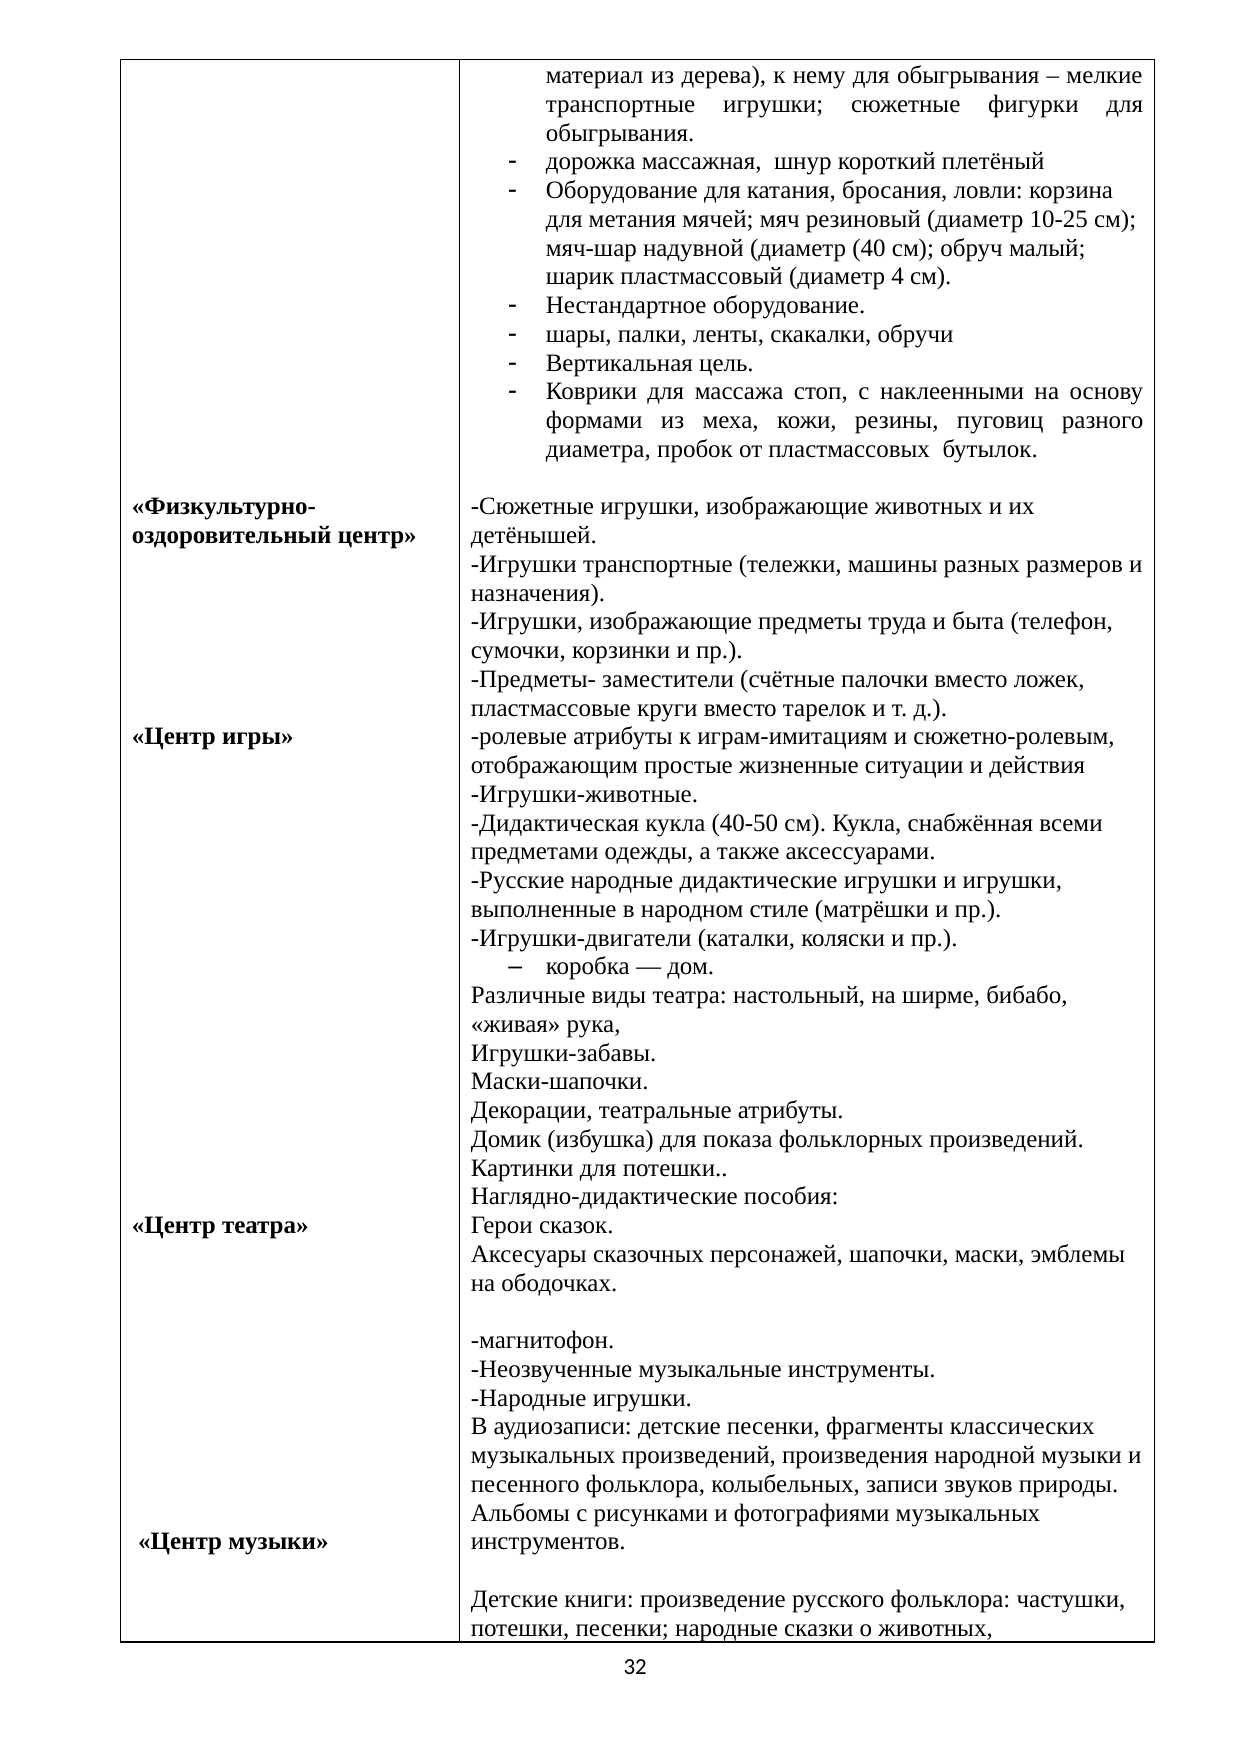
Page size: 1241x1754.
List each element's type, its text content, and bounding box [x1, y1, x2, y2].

table_cell Геометрические плоскостные фигуры и объёмные формы, различные по цвету, размеру (шар, круг, куб, квадрат, цилиндр, овал). Лото, домино в картинках. Предметные и сюжетные картинки, тематические наборы картинок (одежда, обувь, мебель, посуда, овощи, животные, игрушки, транспорт, профессии). Макеты предметов ближайшего окружения, изготовленные из разных материалов, разных цветов, прочности, тяжести. Иллюстрации и копии реальных предметов бытовой техники, используемых дома и в детском саду (пылесос, мясорубка, стиральная машина и т. д.). Схемы, модели слов и предложений, дидактические игры по обучению грамоте, касса букв с цветовым обозначением гласных, согласных, твёрдых и мягких звуков. Числовой ряд. Картинки с изображением последовательности событий (например, иллюстрации к сказкам). Картинки с изображением частей суток и их последовательности. Мелкая и крупная геометрическая мозаика. Материал на развитие мелкой моторики кистей рук (бусы, леска для нанизывания, пуговицы, шнуровки). Наборы разрезных и парных картинок (6-10 частей). «Чудесные мешочки». Игры для интеллектуального развития. Настольно-печатные игры разнообразной тематики и содержания. Бытовая техника. Посуда. Наглядно-дидактические пособия, серия «Рассказы по картинкам» Профессии. Фланелеграф. Цветные счётные палочки, логические блок Иллюстрации с изображением хозяйственно-бытового труда взрослых дома и в детском саду. Контурные и цветные изображения предметов. Развивающие игры: «Логические кубики», «Уголки», «Составь куб», «Танграмм», «Сложи узор», палочки Кьюзенера и др. Однородные и разнородные предметы, различные по форме, длине, высоте, ширине. Пособия по краеведению (символика родного города, страны; книги, альбомы, фотоматериалы). Пособия для нахождения сходства и различия. Пособия для составления целого из частей. Блоки Дьенеша. Пазлы. Песочные часы. Числовые карточки. Ёмкости для измерения, пересыпания, исследования, хранения. Стол с клеёнкой. Подносы. Клеёнчатые фартуки и нарукавники на подгруппу детей. Пластичные материалы, интересные для исследования и наблюдения предметы. Материалы для пересыпания и переливания (пустые пластиковые бутылки, банки, фасоль, горох, макароны). Трубочки для промывания, просовывания. Волшебный мешочек. Мыльные пузыри. Маленькие зеркала. Магниты. Электрические фонарики. Бумага, фольга. Различные соломки и трубочки для пускания мыльных пузырей Деревянные катушки из-под ниток, клубки ниток. Пуговицы разных размеров, бусины Кусочки тканей Стёкла разного цвета. Увеличительное стекло. Поролоновые губки разного размера. Набор для экспериментирования с водой: емкости 2-3 размеров разной формы, предметы-орудия для переливания и вылавливания – черпаки, сачки, плавающие и тонущие игрушки и предметы (губки, дощечки, металлические предметы, предметы из резины, пластмассы и т. д.). Набор для экспериментирования с песком: формочки разной конфигурации, ёмкости разного размера, предметы-орудия – совочки, лопатки, ведёрки, грабельки. Леечки, кулёчки, ведёрки с отверстиями. Макет-панорама леса в разные времена года: «Лес зимой», «Лес летом», «Лес весной», «Лес осенью». Коллекция ракушек, семян, камней. Библиотека познавательной природоведческой литературы, энциклопедии. Иллюстрации с изображением признаков сезона: о состоянии живой и неживой природы, об особенностях явлений погоды, о типичных видах труда и отдыха. Растения ближайшего окружения. Растения, требующие разных способов ухода. Цветущие комнатные растения (3-4 вида). Растения, характерные для всех времён года. Муляжи овощей и фруктов (огурец, помидор, морковь, яблоко, редис). Календарь погоды. Календарь природы. Дневники наблюдений. Инвентарь для ухода за растениями и животными (лейки, брызгалки, салфетки, щёточки-кисточки, палочки с заострёнными концами, совки). Зелёный огород (выращивание корма для животных). Зимний огород (луковицы, крупные и мелкие семена). Модели для обобщения объектов природы по определённым признакам. Условные обозначения. Иллюстрации растений различных мест произрастания (комнатных, сада, огорода, цветника, луга, леса, парка), кустов, деревьев, трав. Иллюстрации с изображением общих признаков растений (корень, листья, стебель, цветок, плод)). Иллюстрации с изображением различных сред обитания: наземной, воздушной, водной. Картинки с изображением цветов (одуванчик, ромашка, роза, колокольчик, ландыш). Кормушка и корм для птиц. Иллюстрации с изображением животных (домашних и диких, жарких стран, севера), птиц (перелётных, зимующих, кочующих). Дидактические игры на основные правила поведения человека в экосистемах, обеспечивающих сохранение их целостности. Наглядно-дидактические пособия, серия «Рассказы по картинкам»; Зима. Осень Весна. Лето. Родная природа. В деревне. Времена года. Наглядно-дидактические пособия: Животные жарких стран. Животные средней полосы. Насекомые. Арктика и Антарктика. Собаки – друзья и помощники. Фигурки людей и животных для обыгрывания: наборы диких и домашних животных и их детёнышей; игрушечные птицы (зоопарк, птичий двор), рыбки, насекомые, люди и т. д. Образцы построек различной сложности. Игрушки бытовой тематики. Природный и разнообразный полифункциональный материал: шишки, бруски и т. д. Тематические конструкторы (деревянный, пластмассовый, ). Природный материал (сучки, плоды, шишки и т.д.), клей, пластилин, бумага. Строительный материал из коробок разной величины. Напольный конструктор (крупный строительный материал из дерева), к нему для обыгрывания – крупные транспортные игрушки ( со шнуром с наконечником): автомобили грузовые, легковые (деревянные, пластмассовые, инерционные, простые), автобусы, паровозы, самолеты, пароходы, лодки и т. д. Настольный конструктор (мелкий строительный материал из дерева), к нему для обыгрывания – мелкие транспортные игрушки; сюжетные фигурки для обыгрывания. дорожка массажная, шнур короткий плетёный Оборудование для катания, бросания, ловли: корзина для метания мячей; мяч резиновый (диаметр 10-25 см); мяч-шар надувной (диаметр (40 см); обруч малый; шарик пластмассовый (диаметр 4 см). Нестандартное оборудование. шары, палки, ленты, скакалки, обручи Вертикальная цель. Коврики для массажа стоп, с наклеенными на основу формами из меха, кожи, резины, пуговиц разного диаметра, пробок от пластмассовых бутылок. -Сюжетные игрушки, изображающие животных и их детёнышей. -Игрушки транспортные (тележки, машины разных размеров и назначения). -Игрушки, изображающие предметы труда и быта (телефон, сумочки, корзинки и пр.). -Предметы- заместители (счётные палочки вместо ложек, пластмассовые круги вместо тарелок и т. д.). -ролевые атрибуты к играм-имитациям и сюжетно-ролевым, отображающим простые жизненные ситуации и действия -Игрушки-животные. -Дидактическая кукла (40-50 см). Кукла, снабжённая всеми предметами одежды, а также аксессуарами. -Русские народные дидактические игрушки и игрушки, выполненные в народном стиле (матрёшки и пр.). -Игрушки-двигатели (каталки, коляски и пр.). коробка — дом. Различные виды театра: настольный, на ширме, бибабо, «живая» рука, Игрушки-забавы. Маски-шапочки. Декорации, театральные атрибуты. Домик (избушка) для показа фольклорных произведений. Картинки для потешки.. Наглядно-дидактические пособия: Герои сказок. Аксесуары сказочных персонажей, шапочки, маски, эмблемы на ободочках. -магнитофон. -Неозвученные музыкальные инструменты. -Народные игрушки. В аудиозаписи: детские песенки, фрагменты классических музыкальных произведений, произведения народной музыки и песенного фольклора, колыбельных, записи звуков природы. Альбомы с рисунками и фотографиями музыкальных инструментов. Детские книги: произведение русского фольклора: частушки, потешки, песенки; народные сказки о животных, произведения русской и зарубежной классики, рассказы, сказки, стихи современных авторов; небылицы, загадки. Иллюстрации к детским произведениям, игрушки, изображающие сказочных персонажей. Иллюстрации по обобщающим понятиям. Альбомы или подборка иллюстраций по темам: «Сезоны», «Семья», «Животные», «Птицы». Сюжетные картинки. Портреты писателей и поэтов. Произведения народного искусства: народные глиняные игрушки; и, альбомы с рисунками или фотографиями произведений декоративно-прикладного искусства. Наглядно-дидактические пособия: Филимоновская игрушка. Городецкая роспись по дереву. Каргополь – народная игрушка. Дымковская игрушка. Хохлома. Плакаты в коробке: Заготовки для рисования, вырезанные по какой-либо форме. Бумага тонкая и плотная, рулон простых обоев, картон. Цветные карандаши (6 цветов), гуашь (6 цветов). Круглые кисти, подставка для кисти. Цветные мелки, восковые мелки; Светлая магнитная доска для рисунков детей (выставка), магнитные кнопки. Ёмкости для промывания кисти от краски. Салфетки из ткани, для осушения кисти. Готовые формы для выкладывания и наклеивания. Рисунки-иллюстрации знакомых детям предметов, животных объектов. Щетинные кисти для клея, розетки для клея. Печатки, губки, ватные тампоны для нанесения узора. Пластины, на которые дети кладут фигуры для намазывания клеем. Стена творчества (для рисования). Мольберты (1 шт.). Альбомы для раскрашивания. Ножницы, клей. Фоны разного цвета, размера и формы (прямоугольник, овал, круг). Инвентарь для уборки рабочего места: ведро для мусора, тазик, тряпочки. [460, 60, 1154, 1641]
table_cell Центр «Познания» «Центр экспериментирования» «Центр природы» «Центр конструирования» «Физкультурно-оздоровительный центр» «Центр игры» «Центр театра» «Центр музыки» «Центр книги» «Центр изо и творчества» [121, 60, 459, 1641]
